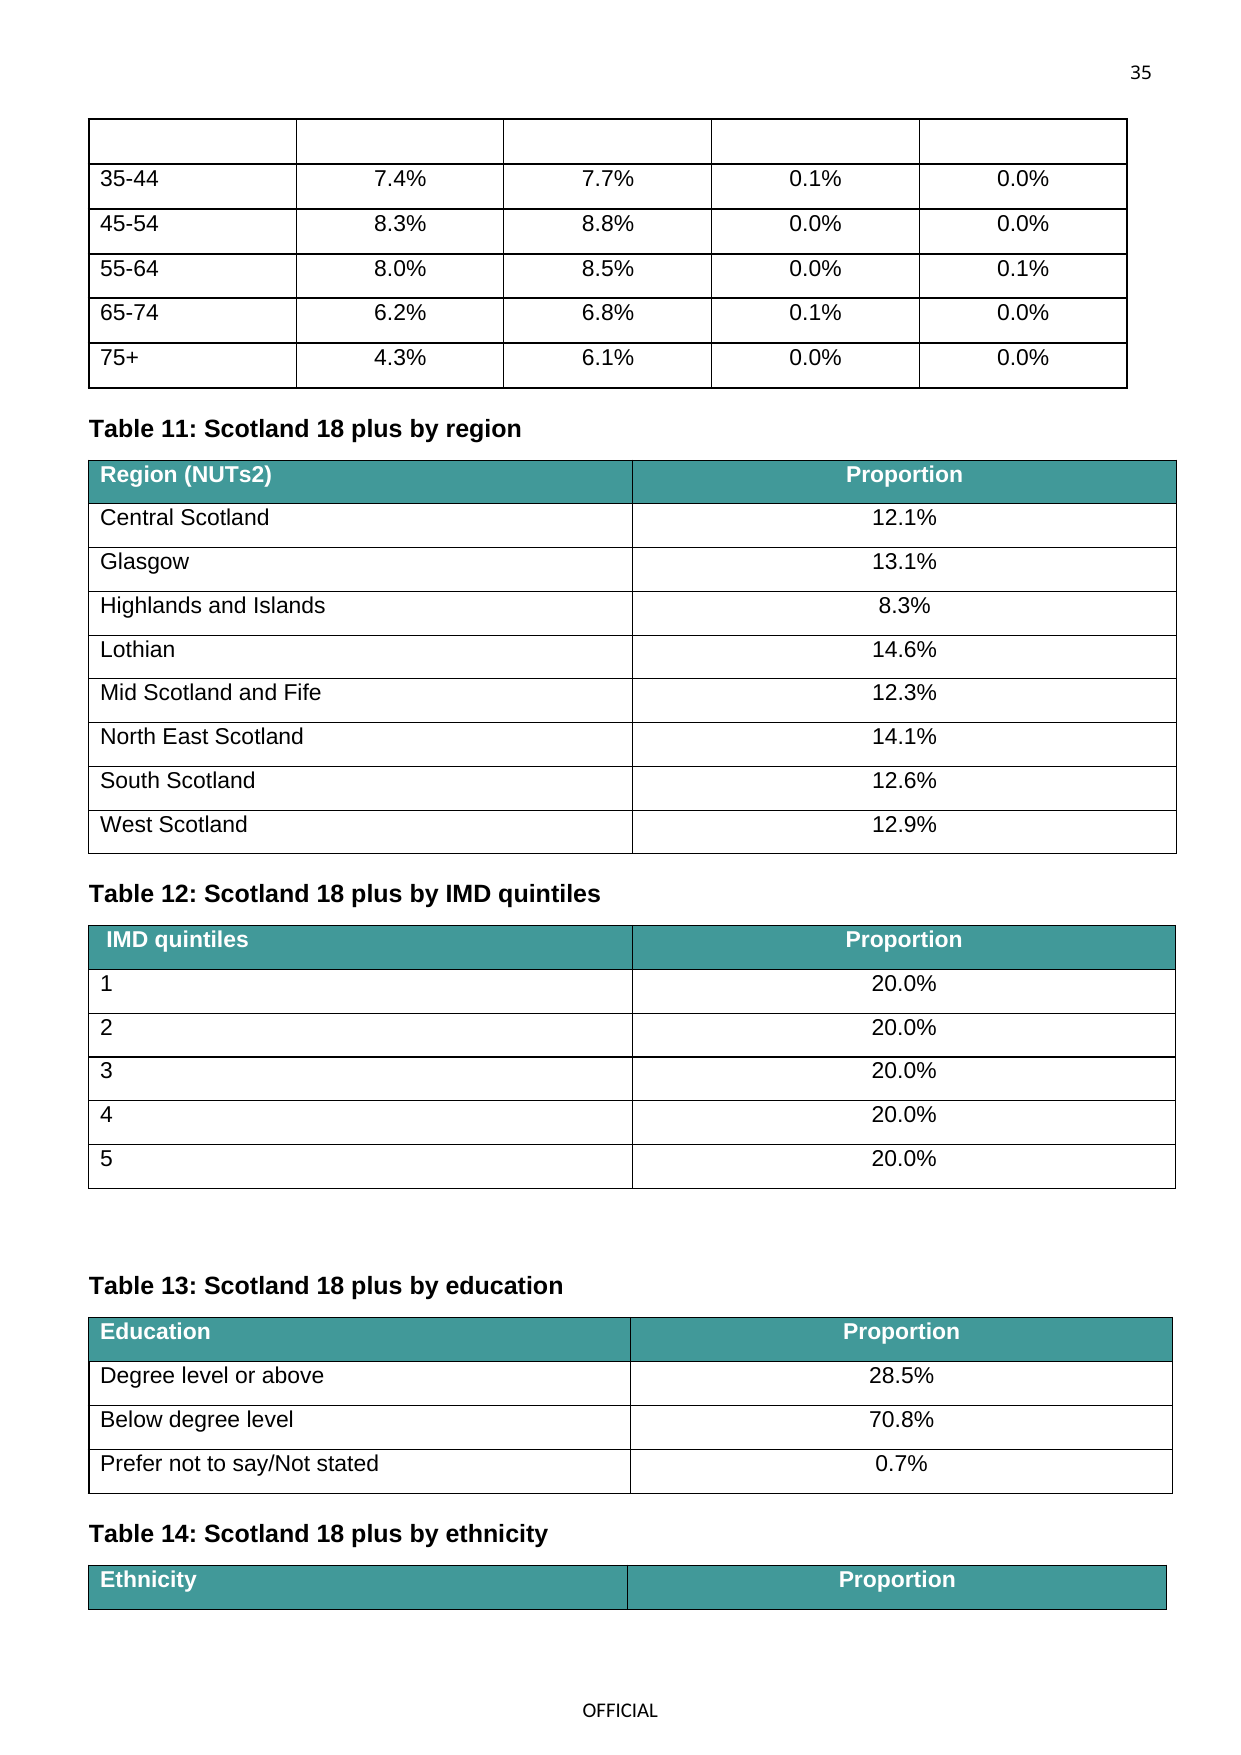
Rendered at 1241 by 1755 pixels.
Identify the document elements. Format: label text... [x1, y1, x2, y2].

table_cell 3 [89, 1058, 632, 1100]
table_cell 20.0% [633, 970, 1175, 1013]
table_header Proportion [631, 1318, 1172, 1361]
table_cell North East Scotland [89, 723, 632, 766]
table_cell 8.3% [633, 592, 1176, 634]
table_cell 4 [89, 1101, 632, 1144]
table_cell 0.0% [920, 299, 1126, 342]
table_cell [297, 120, 503, 163]
table_cell [712, 120, 919, 163]
table_cell 8.0% [297, 255, 503, 297]
table_cell 0.7% [631, 1450, 1172, 1493]
table_cell 1 [89, 970, 632, 1013]
table_cell 65-74 [90, 299, 296, 342]
table_cell [90, 120, 296, 163]
table_cell 6.1% [504, 344, 711, 387]
table_cell 0.1% [712, 299, 919, 342]
table_cell 8.3% [297, 210, 503, 252]
subtitle Table 12: Scotland 18 plus by IMD quintiles [89, 879, 1152, 908]
table_cell Below degree level [90, 1406, 630, 1449]
table_cell 0.1% [920, 255, 1126, 297]
table_cell 0.0% [712, 255, 919, 297]
table_header Proportion [628, 1566, 1166, 1609]
table_cell 0.1% [712, 165, 919, 208]
table_cell Mid Scotland and Fife [89, 679, 632, 722]
table_cell Prefer not to say/Not stated [90, 1450, 630, 1493]
table_cell 55-64 [90, 255, 296, 297]
table_cell 20.0% [633, 1014, 1175, 1056]
table_cell 7.4% [297, 165, 503, 208]
table_cell 20.0% [633, 1101, 1175, 1144]
table_header IMD quintiles [89, 926, 632, 969]
subtitle Table 11: Scotland 18 plus by region [89, 414, 1152, 443]
table_cell 14.1% [633, 723, 1176, 766]
table_cell 12.3% [633, 679, 1176, 722]
table_cell 5 [89, 1145, 632, 1188]
table_cell Highlands and Islands [89, 592, 632, 634]
table_cell 4.3% [297, 344, 503, 387]
table_cell 2 [89, 1014, 632, 1056]
table_cell 0.0% [920, 344, 1126, 387]
table_cell 6.8% [504, 299, 711, 342]
table_cell [504, 120, 711, 163]
table_header Proportion [633, 461, 1176, 503]
table_cell 12.9% [633, 811, 1176, 853]
table_cell 8.8% [504, 210, 711, 252]
table_cell 7.7% [504, 165, 711, 208]
table_cell 0.0% [712, 344, 919, 387]
table_cell 6.2% [297, 299, 503, 342]
table_cell 14.6% [633, 636, 1176, 678]
table_cell 20.0% [633, 1058, 1175, 1100]
table_header Region (NUTs2) [89, 461, 632, 503]
table_cell 12.6% [633, 767, 1176, 809]
table_cell 0.0% [920, 210, 1126, 252]
table_header Proportion [633, 926, 1175, 969]
table_cell South Scotland [89, 767, 632, 809]
table_cell 70.8% [631, 1406, 1172, 1449]
table_cell Lothian [89, 636, 632, 678]
table_cell Glasgow [89, 548, 632, 591]
subtitle Table 13: Scotland 18 plus by education [89, 1271, 1152, 1300]
table_cell 13.1% [633, 548, 1176, 591]
subtitle Table 14: Scotland 18 plus by ethnicity [89, 1519, 1152, 1548]
table_header Ethnicity [89, 1566, 627, 1609]
table_cell 12.1% [633, 504, 1176, 547]
table_cell 75+ [90, 344, 296, 387]
table_cell 8.5% [504, 255, 711, 297]
table_header Education [89, 1318, 630, 1361]
table_cell West Scotland [89, 811, 632, 853]
table_cell 35-44 [90, 165, 296, 208]
table_cell Degree level or above [90, 1362, 630, 1405]
table_cell [920, 120, 1126, 163]
table_cell 0.0% [712, 210, 919, 252]
table_cell Central Scotland [89, 504, 632, 547]
table_cell 28.5% [631, 1362, 1172, 1405]
table_cell 20.0% [633, 1145, 1175, 1188]
table_cell 45-54 [90, 210, 296, 252]
table_cell 0.0% [920, 165, 1126, 208]
